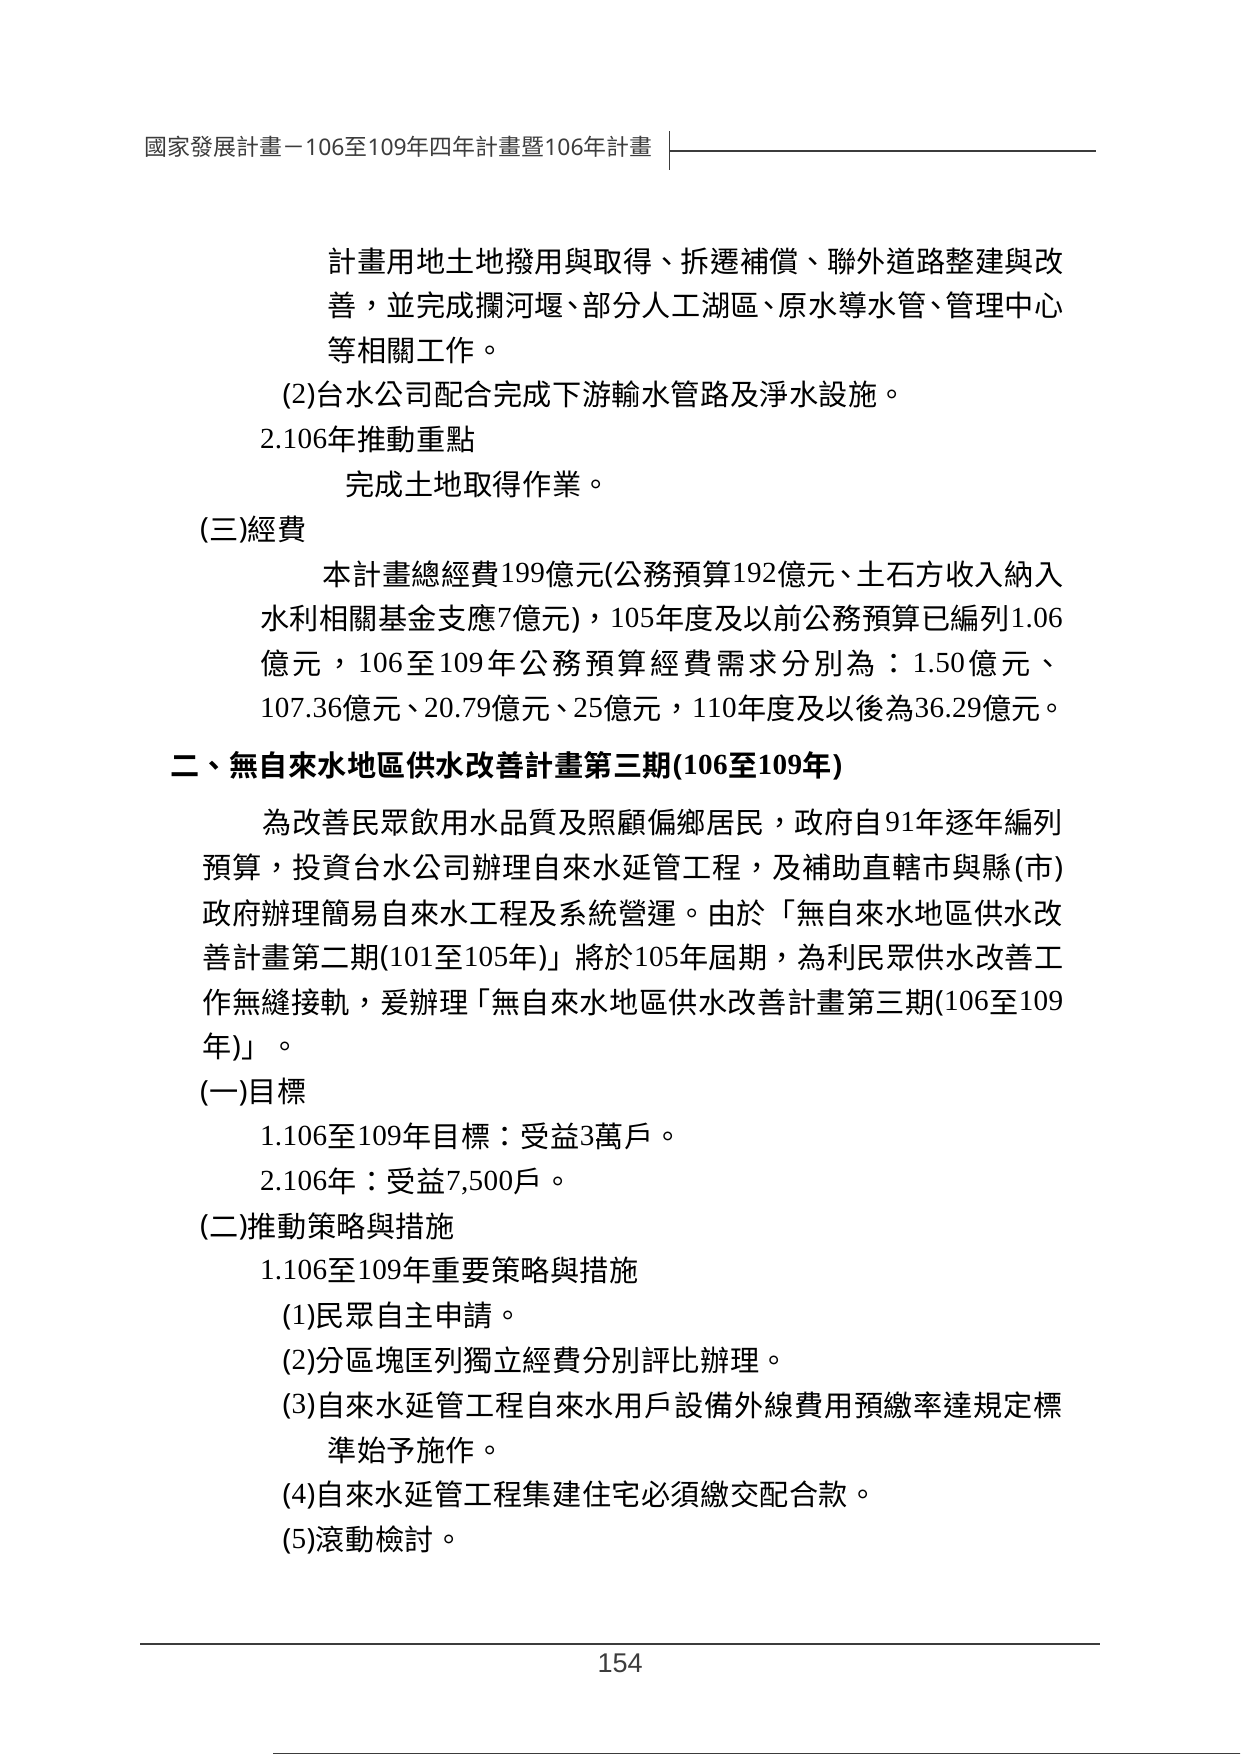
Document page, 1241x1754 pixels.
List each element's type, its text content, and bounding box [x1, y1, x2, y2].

subtitle (一)目標 [200, 1067, 1063, 1112]
subtitle (2)台水公司配合完成下游輸水管路及淨水設施。 [282, 371, 1063, 415]
subtitle (二)推動策略與措施 [200, 1202, 1063, 1247]
subtitle (4)自來水延管工程集建住宅必須繳交配合款。 [282, 1471, 1063, 1515]
text 本計畫總經費199億元(公務預算192億元、土石方收入納入水利相關基金支應7億元)，105年度及以前公務預算已編列1.06億元，106至109年公務預算經費需求分別為：1.50億元、107.36億元、20.79億元、25億元，110年度及以後為36.29億元。 [260, 550, 1063, 729]
text 為改善民眾飲用水品質及照顧偏鄉居民，政府自91年逐年編列預算，投資台水公司辦理自來水延管工程，及補助直轄市與縣(市)政府辦理簡易自來水工程及系統營運。由於「無自來水地區供水改善計畫第二期(101至105年)」將於105年屆期，為利民眾供水改善工作無縫接軌，爰辦理「無自來水地區供水改善計畫第三期(106至109年)」。 [202, 799, 1063, 1067]
subtitle 2.106年：受益7,500戶。 [260, 1157, 1063, 1202]
subtitle (3)自來水延管工程自來水用戶設備外線費用預繳率達規定標準始予施作。 [282, 1381, 1063, 1471]
subtitle (1)規劃辦理工程用地測設、工程基設及細設、水工模型試驗、計畫用地土地撥用與取得、拆遷補償、聯外道路整建與改善，並完成攔河堰、部分人工湖區、原水導水管、管理中心等相關工作。 [282, 236, 1063, 371]
subtitle 二、無自來水地區供水改善計畫第三期(106至109年) [170, 741, 1063, 786]
subtitle (5)滾動檢討。 [282, 1515, 1063, 1560]
subtitle 1.106至109年重要策略與措施 [260, 1247, 1063, 1291]
text 完成土地取得作業。 [285, 460, 1063, 505]
subtitle (三)經費 [200, 505, 1063, 550]
subtitle 2.106年推動重點 [260, 415, 1063, 460]
subtitle (1)民眾自主申請。 [282, 1291, 1063, 1336]
subtitle 1.106至109年目標：受益3萬戶。 [260, 1112, 1063, 1157]
subtitle (2)分區塊匡列獨立經費分別評比辦理。 [282, 1336, 1063, 1381]
